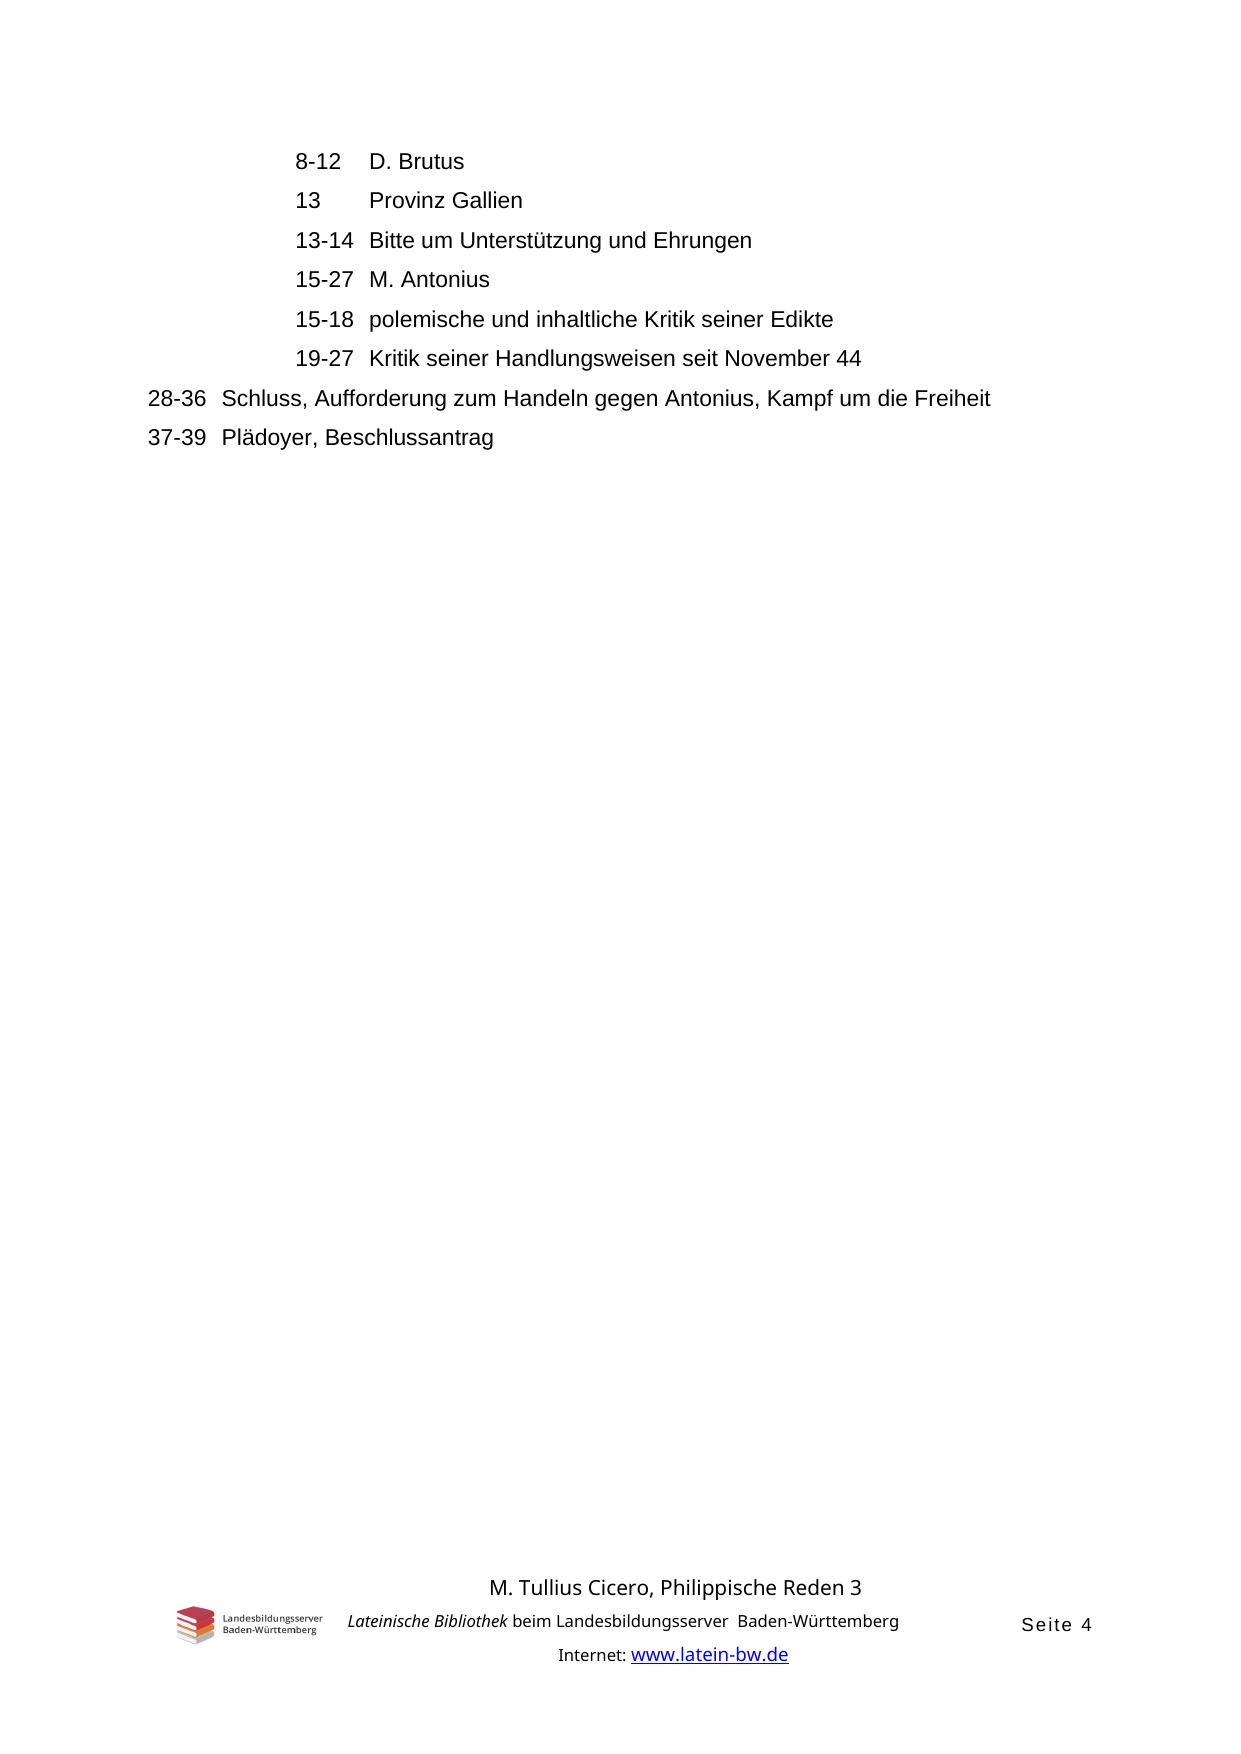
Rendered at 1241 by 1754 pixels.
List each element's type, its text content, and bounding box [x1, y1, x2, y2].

text 37-39 Plädoyer, Beschlussantrag [148, 424, 1093, 450]
text 19-27 Kritik seiner Handlungsweisen seit November 44 [148, 345, 1093, 371]
text 15-18 polemische und inhaltliche Kritik seiner Edikte [148, 306, 1093, 332]
text 13 Provinz Gallien [148, 187, 1093, 213]
text 8-12 D. Brutus [148, 148, 1093, 174]
picture [170, 1599, 325, 1649]
text 28-36 Schluss, Aufforderung zum Handeln gegen Antonius, Kampf um die Freiheit [148, 384, 1093, 411]
text 13-14 Bitte um Unterstützung und Ehrungen [148, 227, 1093, 253]
text 15-27 M. Antonius [148, 266, 1093, 292]
